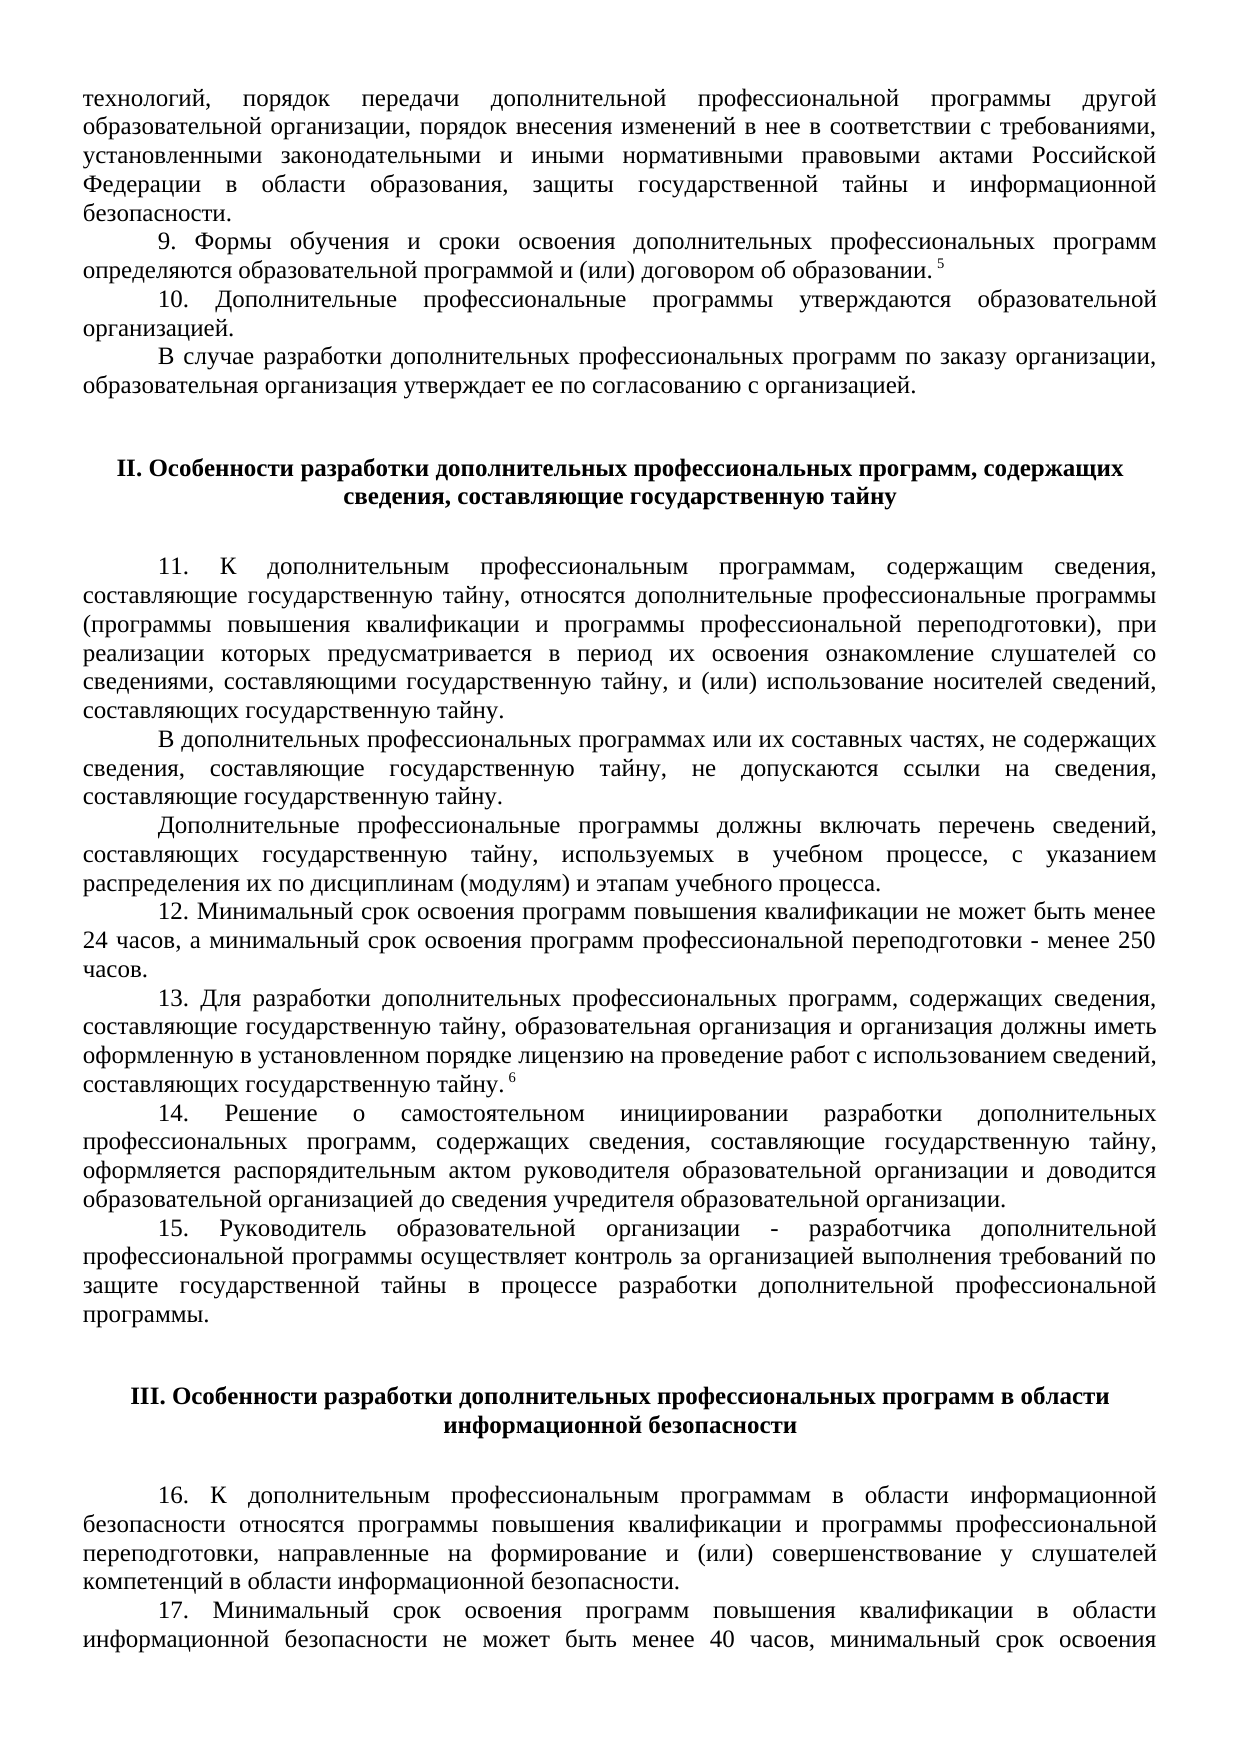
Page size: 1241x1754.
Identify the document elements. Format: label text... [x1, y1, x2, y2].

text В дополнительных профессиональных программах или их составных частях, не содержащих сведения, составляющие государственную тайну, не допускаются ссылки на сведения, составляющие государственную тайну. [83, 724, 1157, 810]
text 14. Решение о самостоятельном инициировании разработки дополнительных профессиональных программ, содержащих сведения, составляющие государственную тайну, оформляется распорядительным актом руководителя образовательной организации и доводится образовательной организацией до сведения учредителя образовательной организации. [83, 1098, 1157, 1213]
text 12. Минимальный срок освоения программ повышения квалификации не может быть менее 24 часов, а минимальный срок освоения программ профессиональной переподготовки - менее 250 часов. [83, 896, 1157, 983]
text 10. Дополнительные профессиональные программы утверждаются образовательной организацией. [83, 284, 1157, 341]
text 16. К дополнительным профессиональным программам в области информационной безопасности относятся программы повышения квалификации и программы профессиональной переподготовки, направленные на формирование и (или) совершенствование у слушателей компетенций в области информационной безопасности. [83, 1480, 1157, 1595]
text Дополнительные профессиональные программы должны включать перечень сведений, составляющих государственную тайну, используемых в учебном процессе, с указанием распределения их по дисциплинам (модулям) и этапам учебного процесса. [83, 810, 1157, 896]
text 15. Руководитель образовательной организации - разработчика дополнительной профессиональной программы осуществляет контроль за организацией выполнения требований по защите государственной тайны в процессе разработки дополнительной профессиональной программы. [83, 1213, 1157, 1328]
text 9. Формы обучения и сроки освоения дополнительных профессиональных программ определяются образовательной программой и (или) договором об образовании. 5 [83, 226, 1157, 284]
text В случае разработки дополнительных профессиональных программ по заказу организации, образовательная организация утверждает ее по согласованию с организацией. [83, 341, 1157, 399]
subtitle II. Особенности разработки дополнительных профессиональных программ, содержащих сведения, составляющие государственную тайну [83, 453, 1157, 510]
subtitle III. Особенности разработки дополнительных профессиональных программ в области информационной безопасности [83, 1381, 1157, 1439]
text 13. Для разработки дополнительных профессиональных программ, содержащих сведения, составляющие государственную тайну, образовательная организация и организация должны иметь оформленную в установленном порядке лицензию на проведение работ с использованием сведений, составляющих государственную тайну. 6 [83, 983, 1157, 1098]
text технологий, порядок передачи дополнительной профессиональной программы другой образовательной организации, порядок внесения изменений в нее в соответствии с требованиями, установленными законодательными и иными нормативными правовыми актами Российской Федерации в области образования, защиты государственной тайны и информационной безопасности. [83, 83, 1157, 226]
text 17. Минимальный срок освоения программ повышения квалификации в области информационной безопасности не может быть менее 40 часов, минимальный срок освоения [83, 1595, 1157, 1653]
text 11. К дополнительным профессиональным программам, содержащим сведения, составляющие государственную тайну, относятся дополнительные профессиональные программы (программы повышения квалификации и программы профессиональной переподготовки), при реализации которых предусматривается в период их освоения ознакомление слушателей со сведениями, составляющими государственную тайну, и (или) использование носителей сведений, составляющих государственную тайну. [83, 551, 1157, 724]
